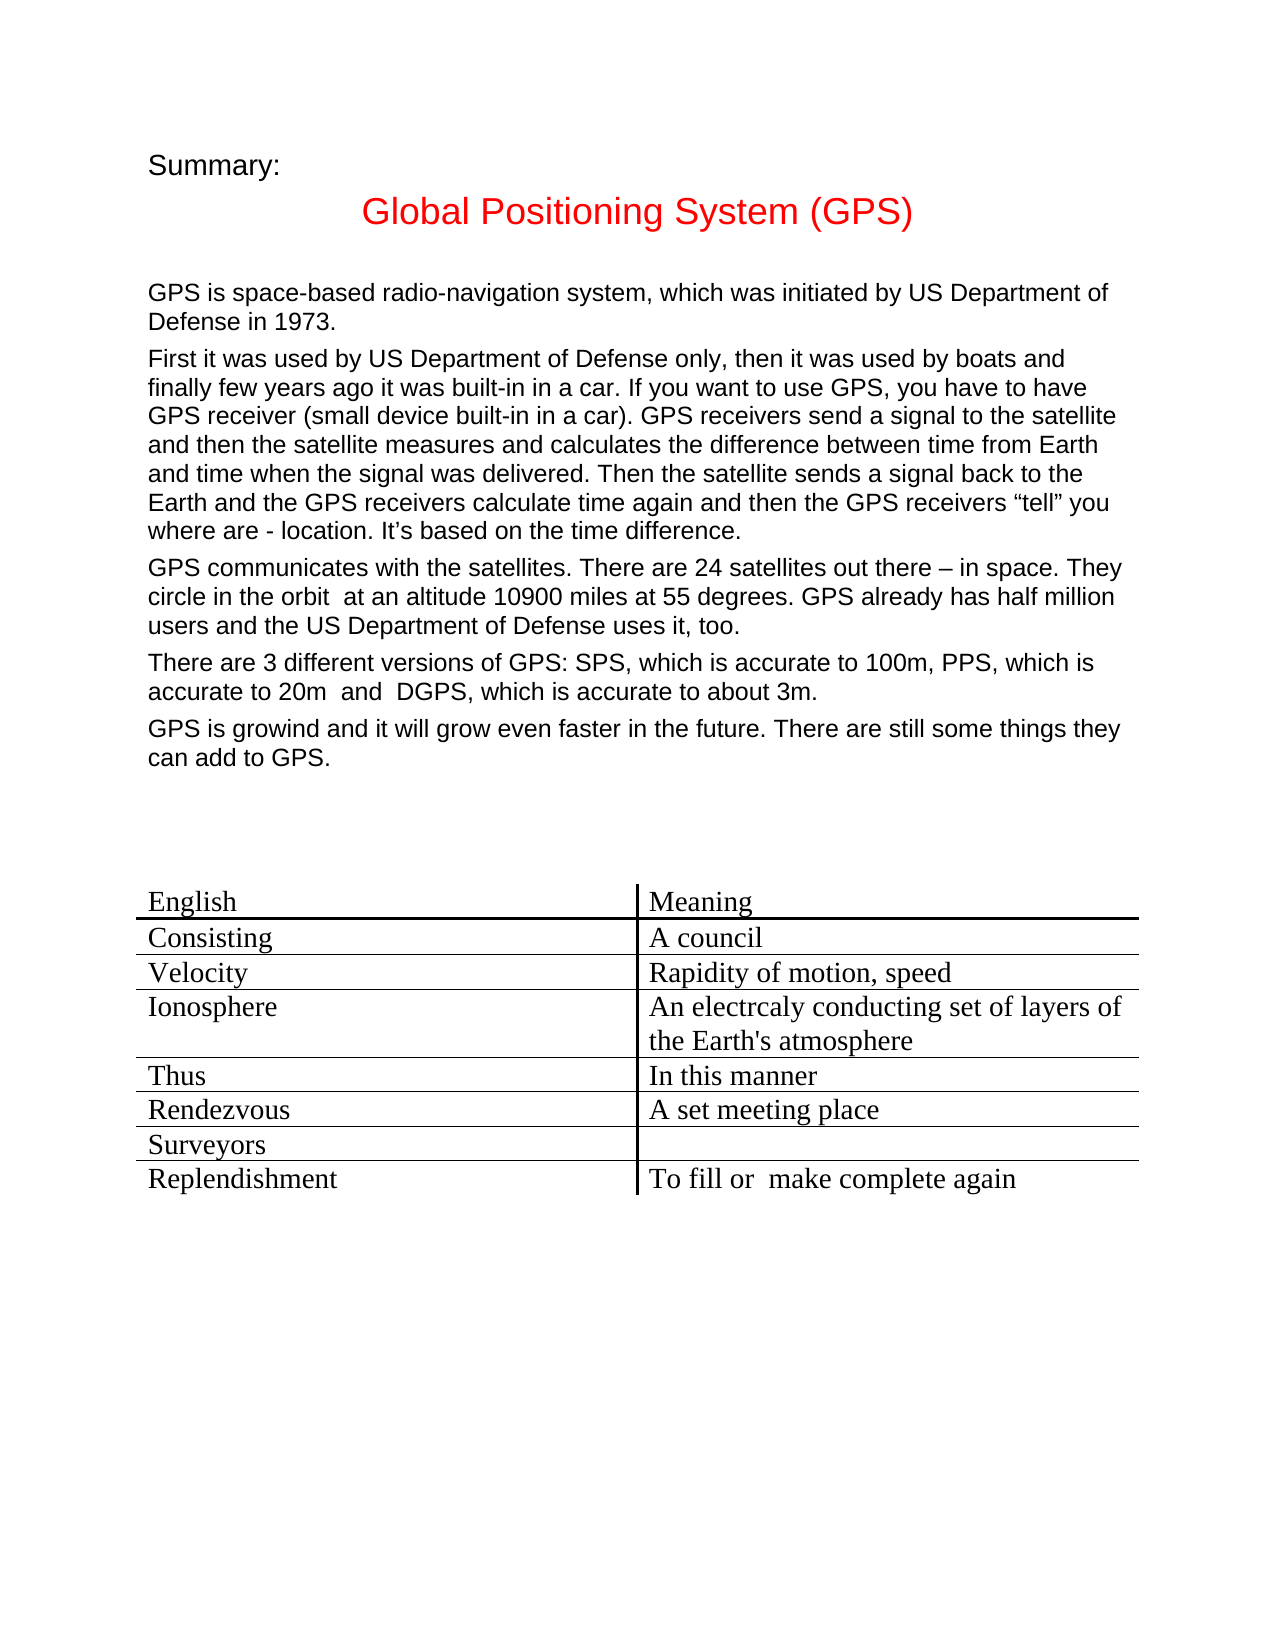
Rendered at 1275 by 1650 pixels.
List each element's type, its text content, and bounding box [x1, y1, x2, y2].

table_cell Thus [136, 1058, 636, 1091]
table_cell Surveyors [136, 1127, 636, 1160]
text GPS communicates with the satellites. There are 24 satellites out there – in space. They circle in the orbit at an altitude 10900 miles at 55 degrees. GPS already has half million users and the US Department of Defense uses it, too. [148, 553, 1127, 640]
table_cell Rendezvous [136, 1092, 636, 1126]
text First it was used by US Department of Defense only, then it was used by boats and finally few years ago it was built-in in a car. If you want to use GPS, you have to have GPS receiver (small device built-in in a car). GPS receivers send a signal to the satellite and then the satellite measures and calculates the difference between time from Earth and time when the signal was delivered. Then the satellite sends a signal back to the Earth and the GPS receivers calculate time again and then the GPS receivers “tell” you where are - location. It’s based on the time difference. [148, 344, 1127, 545]
table_cell Velocity [136, 955, 636, 988]
table_cell [639, 1127, 1139, 1160]
text Summary: [148, 148, 1127, 181]
text GPS is space-based radio-navigation system, which was initiated by US Department of Defense in 1973. [148, 278, 1127, 336]
table_cell Ionosphere [136, 990, 636, 1057]
table_cell Consisting [136, 920, 636, 954]
table_cell Replendishment [136, 1161, 636, 1195]
table_cell To fill or make complete again [639, 1161, 1139, 1195]
table_header Meaning [639, 884, 1139, 917]
text Global Positioning System (GPS) [148, 189, 1127, 233]
text There are 3 different versions of GPS: SPS, which is accurate to 100m, PPS, which is accurate to 20m and DGPS, which is accurate to about 3m. [148, 648, 1127, 706]
table_cell In this manner [639, 1058, 1139, 1091]
text GPS is growind and it will grow even faster in the future. There are still some things they can add to GPS. [148, 714, 1127, 771]
table_cell An electrcaly conducting set of layers of the Earth's atmosphere [639, 990, 1139, 1057]
table_cell A set meeting place [639, 1092, 1139, 1126]
table_cell Rapidity of motion, speed [639, 955, 1139, 988]
table_header English [136, 884, 636, 917]
table_cell A council [639, 920, 1139, 954]
